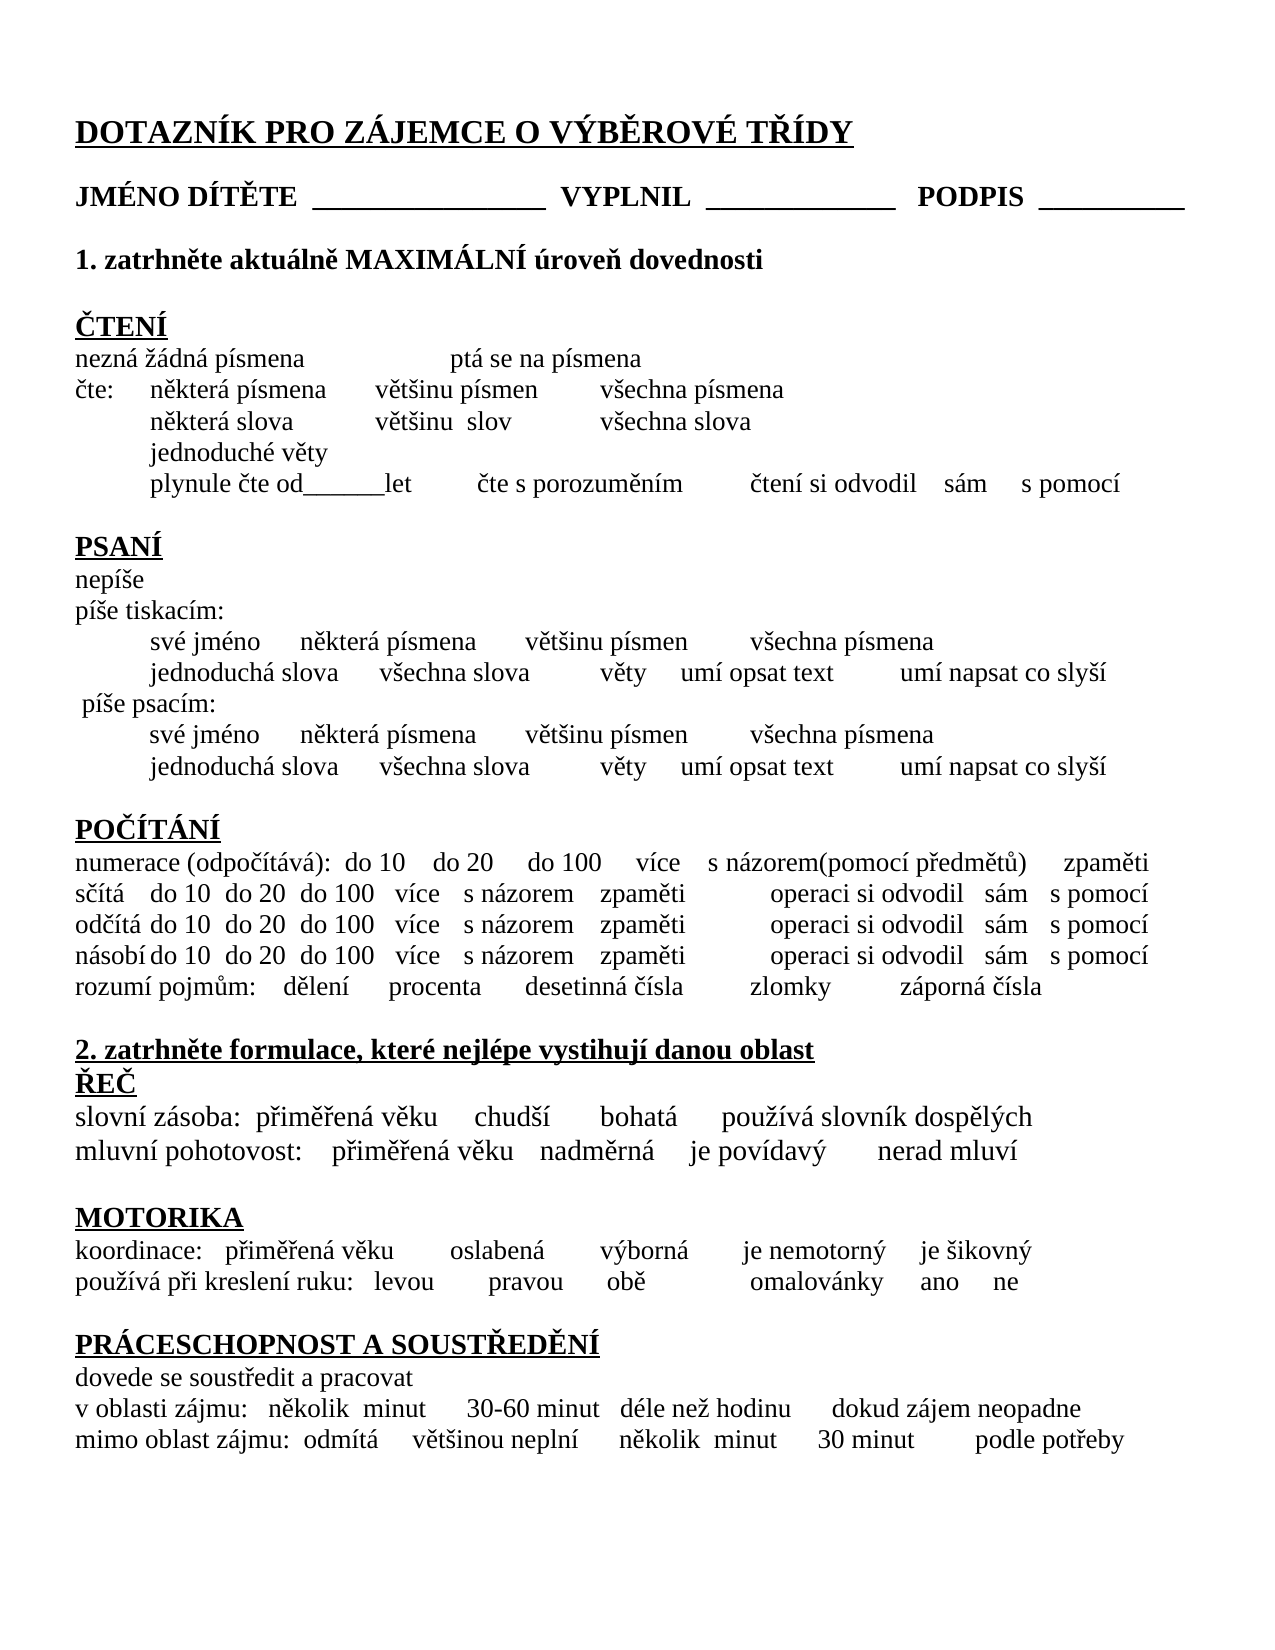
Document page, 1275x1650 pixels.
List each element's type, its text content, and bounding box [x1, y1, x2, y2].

text své jméno některá písmena většinu písmen všechna písmena jednoduchá slova všechna slova věty umí opsat text umí napsat co slyší [75, 625, 1200, 687]
text nepíše [75, 563, 1200, 594]
text PSANÍ [75, 529, 1200, 563]
text nezná žádná písmena ptá se na písmena [75, 342, 1200, 374]
text násobí do 10 do 20 do 100 více s názorem zpaměti operaci si odvodil sám s pomocí [75, 939, 1200, 970]
text píše tiskacím: [75, 594, 1200, 625]
text MOTORIKA [75, 1200, 1200, 1234]
text plynule čte od______let čte s porozuměním čtení si odvodil sám s pomocí [75, 467, 1200, 498]
text 1. zatrhněte aktuálně MAXIMÁLNÍ úroveň dovednosti [75, 242, 1200, 275]
text slovní zásoba: přiměřená věku chudší bohatá používá slovník dospělých [75, 1099, 1200, 1133]
text ČTENÍ [75, 309, 1200, 342]
text 2. zatrhněte formulace, které nejlépe vystihují danou oblast [75, 1032, 1200, 1066]
text používá při kreslení ruku: levou pravou obě omalovánky ano ne [75, 1265, 1200, 1296]
text koordinace: přiměřená věku oslabená výborná je nemotorný je šikovný [75, 1234, 1200, 1265]
text některá slova většinu slov všechna slova [75, 405, 1200, 436]
text čte: některá písmena většinu písmen všechna písmena [75, 374, 1200, 405]
text mimo oblast zájmu: odmítá většinou neplní několik minut 30 minut podle potřeby [75, 1423, 1200, 1454]
text v oblasti zájmu: několik minut 30-60 minut déle než hodinu dokud zájem neopadne [75, 1392, 1200, 1423]
text ŘEČ [75, 1066, 1200, 1099]
text POČÍTÁNÍ [75, 812, 1200, 846]
text DOTAZNÍK PRO ZÁJEMCE O VÝBĚROVÉ TŘÍDY [75, 112, 1200, 151]
text JMÉNO DÍTĚTE ________________ VYPLNIL _____________ PODPIS __________ [75, 179, 1200, 213]
text mluvní pohotovost: přiměřená věku nadměrná je povídavý nerad mluví [75, 1133, 1200, 1167]
text píše psacím: [75, 687, 1200, 719]
text numerace (odpočítává): do 10 do 20 do 100 více s názorem(pomocí předmětů) zpaměti [75, 846, 1200, 877]
text své jméno některá písmena většinu písmen všechna písmena jednoduchá slova všechna slova věty umí opsat text umí napsat co slyší [75, 719, 1200, 781]
text odčítá do 10 do 20 do 100 více s názorem zpaměti operaci si odvodil sám s pomocí [75, 908, 1200, 939]
text dovede se soustředit a pracovat [75, 1361, 1200, 1392]
text sčítá do 10 do 20 do 100 více s názorem zpaměti operaci si odvodil sám s pomocí [75, 877, 1200, 908]
text jednoduché věty [75, 436, 1200, 467]
text PRÁCESCHOPNOST A SOUSTŘEDĚNÍ [75, 1327, 1200, 1361]
text rozumí pojmům: dělení procenta desetinná čísla zlomky záporná čísla [75, 970, 1200, 1001]
